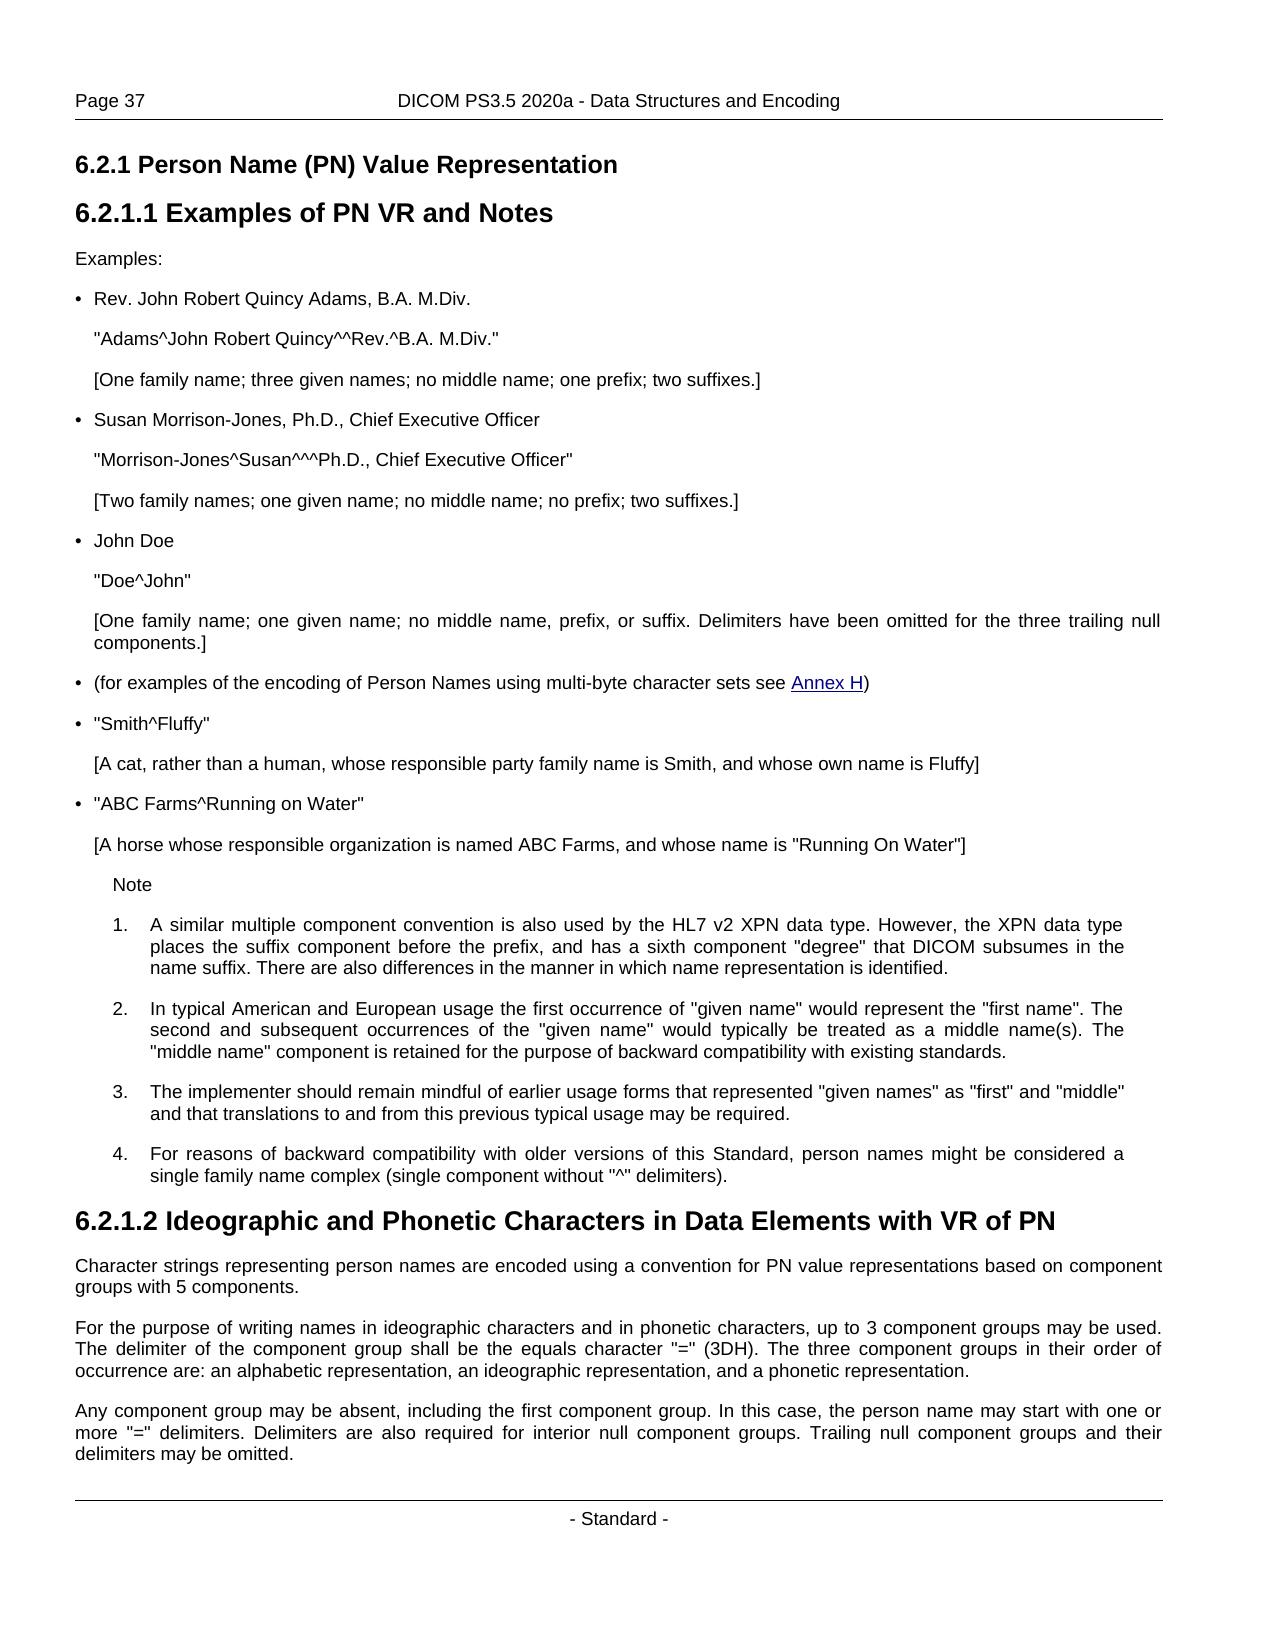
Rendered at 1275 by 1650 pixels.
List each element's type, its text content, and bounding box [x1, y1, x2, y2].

text "Adams^John Robert Quincy^^Rev.^B.A. M.Div." [94, 328, 1162, 350]
text Any component group may be absent, including the first component group. In this case, the person name may start with one or more "=" delimiters. Delimiters are also required for interior null component groups. Trailing null component groups and their delimiters may be omitted. [75, 1400, 1162, 1465]
text For the purpose of writing names in ideographic characters and in phonetic characters, up to 3 component groups may be used. The delimiter of the component group shall be the equals character "=" (3DH). The three component groups in their order of occurrence are: an alphabetic representation, an ideographic representation, and a phonetic representation. [75, 1317, 1162, 1381]
text [Two family names; one given name; no middle name; no prefix; two suffixes.] [94, 489, 1162, 511]
text 6.2.1 Person Name (PN) Value Representation [75, 150, 1162, 179]
text • (for examples of the encoding of Person Names using multi-byte character sets see Annex H) [75, 672, 1162, 694]
text [A cat, rather than a human, whose responsible party family name is Smith, and whose own name is Fluffy] [94, 753, 1162, 774]
text • Rev. John Robert Quincy Adams, B.A. M.Div. [75, 288, 1162, 309]
text [One family name; three given names; no middle name; one prefix; two suffixes.] [94, 368, 1162, 390]
text • Susan Morrison-Jones, Ph.D., Chief Executive Officer [75, 409, 1162, 430]
text 2. In typical American and European usage the first occurrence of "given name" would represent the "first name". The second and subsequent occurrences of the "given name" would typically be treated as a middle name(s). The "middle name" component is retained for the purpose of backward compatibility with existing standards. [112, 997, 1125, 1062]
text 4. For reasons of backward compatibility with older versions of this Standard, person names might be considered a single family name complex (single component without "^" delimiters). [112, 1143, 1125, 1186]
text 3. The implementer should remain mindful of earlier usage forms that represented "given names" as "first" and "middle" and that translations to and from this previous typical usage may be required. [112, 1081, 1125, 1124]
text Examples: [75, 247, 1162, 269]
text 1. A similar multiple component convention is also used by the HL7 v2 XPN data type. However, the XPN data type places the suffix component before the prefix, and has a sixth component "degree" that DICOM subsumes in the name suffix. There are also differences in the manner in which name representation is identified. [112, 914, 1125, 979]
text Note [112, 874, 1125, 895]
text 6.2.1.1 Examples of PN VR and Notes [75, 197, 1162, 229]
text "Morrison-Jones^Susan^^^Ph.D., Chief Executive Officer" [94, 449, 1162, 471]
text [One family name; one given name; no middle name, prefix, or suffix. Delimiters have been omitted for the three trailing null components.] [94, 610, 1162, 653]
text Character strings representing person names are encoded using a convention for PN value representations based on component groups with 5 components. [75, 1255, 1162, 1298]
text 6.2.1.2 Ideographic and Phonetic Characters in Data Elements with VR of PN [75, 1205, 1162, 1236]
text • John Doe [75, 530, 1162, 551]
text • "ABC Farms^Running on Water" [75, 793, 1162, 815]
text • "Smith^Fluffy" [75, 712, 1162, 734]
text [A horse whose responsible organization is named ABC Farms, and whose name is "Running On Water"] [94, 833, 1162, 855]
text "Doe^John" [94, 570, 1162, 592]
